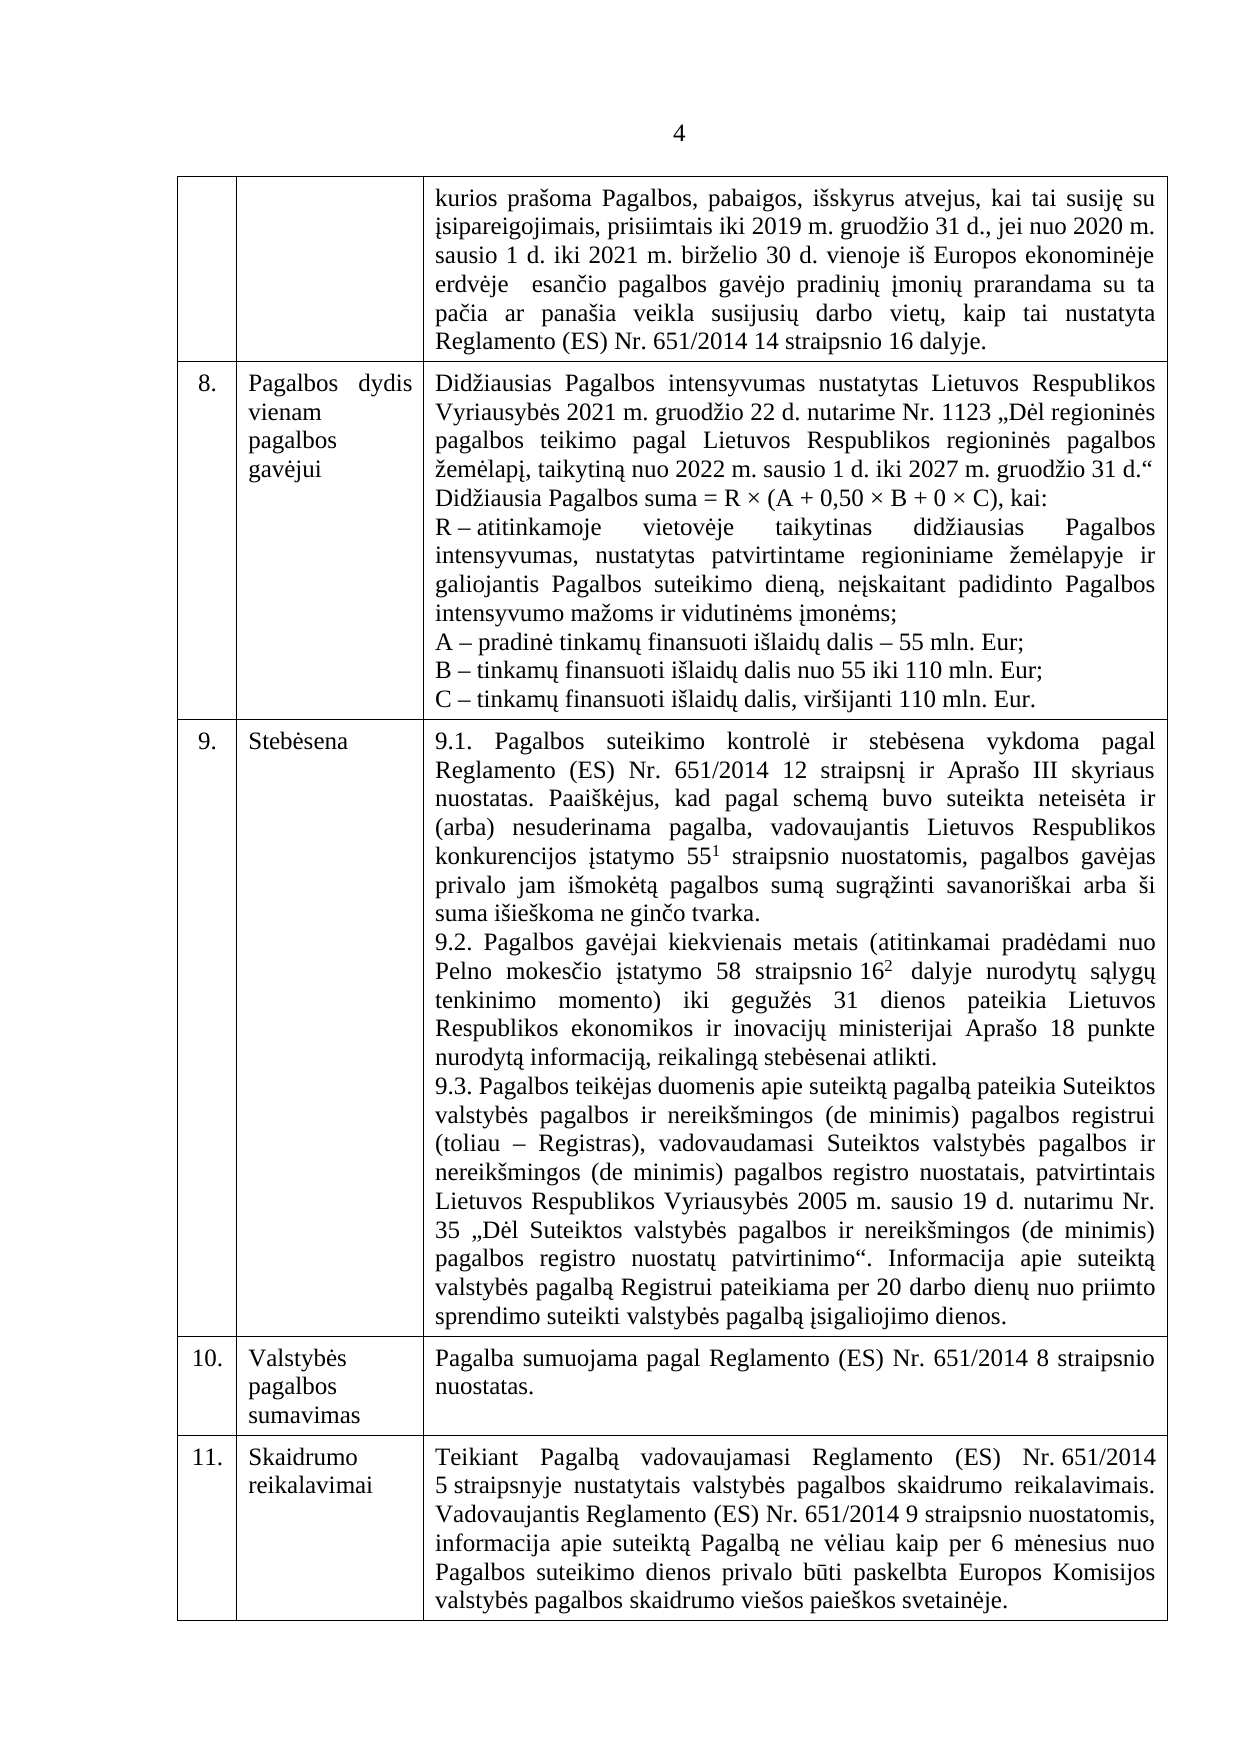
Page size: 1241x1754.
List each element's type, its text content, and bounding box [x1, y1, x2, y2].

table_cell 8. [178, 362, 236, 719]
table_cell 9. [178, 720, 236, 1336]
table_cell Didžiausias Pagalbos intensyvumas nustatytas Lietuvos Respublikos Vyriausybės 2021 m. gruodžio 22 d. nutarime Nr. 1123 „Dėl regioninės pagalbos teikimo pagal Lietuvos Respublikos regioninės pagalbos žemėlapį, taikytiną nuo 2022 m. sausio 1 d. iki 2027 m. gruodžio 31 d.“ Didžiausia Pagalbos suma = R × (A + 0,50 × B + 0 × C), kai: R – atitinkamoje vietovėje taikytinas didžiausias Pagalbos intensyvumas, nustatytas patvirtintame regioniniame žemėlapyje ir galiojantis Pagalbos suteikimo dieną, neįskaitant padidinto Pagalbos intensyvumo mažoms ir vidutinėms įmonėms; A – pradinė tinkamų finansuoti išlaidų dalis – 55 mln. Eur; B – tinkamų finansuoti išlaidų dalis nuo 55 iki 110 mln. Eur; C – tinkamų finansuoti išlaidų dalis, viršijanti 110 mln. Eur. [424, 362, 1167, 719]
table_cell kurios prašoma Pagalbos, pabaigos, išskyrus atvejus, kai tai susiję su įsipareigojimais, prisiimtais iki 2019 m. gruodžio 31 d., jei nuo 2020 m. sausio 1 d. iki 2021 m. birželio 30 d. vienoje iš Europos ekonominėje erdvėje esančio pagalbos gavėjo pradinių įmonių prarandama su ta pačia ar panašia veikla susijusių darbo vietų, kaip tai nustatyta Reglamento (ES) Nr. 651/2014 14 straipsnio 16 dalyje. [424, 177, 1167, 361]
table_cell Skaidrumo reikalavimai [237, 1436, 423, 1620]
table_cell Teikiant Pagalbą vadovaujamasi Reglamento (ES) Nr. 651/2014 5 straipsnyje nustatytais valstybės pagalbos skaidrumo reikalavimais. Vadovaujantis Reglamento (ES) Nr. 651/2014 9 straipsnio nuostatomis, informacija apie suteiktą Pagalbą ne vėliau kaip per 6 mėnesius nuo Pagalbos suteikimo dienos privalo būti paskelbta Europos Komisijos valstybės pagalbos skaidrumo viešos paieškos svetainėje. [424, 1436, 1167, 1620]
table_cell [178, 177, 236, 361]
table_cell Valstybės pagalbos sumavimas [237, 1337, 423, 1435]
table_cell Pagalba sumuojama pagal Reglamento (ES) Nr. 651/2014 8 straipsnio nuostatas. [424, 1337, 1167, 1435]
table_cell Pagalbos dydis vienam pagalbos gavėjui [237, 362, 423, 719]
table_cell [237, 177, 423, 361]
table_cell 9.1. Pagalbos suteikimo kontrolė ir stebėsena vykdoma pagal Reglamento (ES) Nr. 651/2014 12 straipsnį ir Aprašo III skyriaus nuostatas. Paaiškėjus, kad pagal schemą buvo suteikta neteisėta ir (arba) nesuderinama pagalba, vadovaujantis Lietuvos Respublikos konkurencijos įstatymo 551 straipsnio nuostatomis, pagalbos gavėjas privalo jam išmokėtą pagalbos sumą sugrąžinti savanoriškai arba ši suma išieškoma ne ginčo tvarka. 9.2. Pagalbos gavėjai kiekvienais metais (atitinkamai pradėdami nuo Pelno mokesčio įstatymo 58 straipsnio 162 dalyje nurodytų sąlygų tenkinimo momento) iki gegužės 31 dienos pateikia Lietuvos Respublikos ekonomikos ir inovacijų ministerijai Aprašo 18 punkte nurodytą informaciją, reikalingą stebėsenai atlikti. 9.3. Pagalbos teikėjas duomenis apie suteiktą pagalbą pateikia Suteiktos valstybės pagalbos ir nereikšmingos (de minimis) pagalbos registrui (toliau – Registras), vadovaudamasi Suteiktos valstybės pagalbos ir nereikšmingos (de minimis) pagalbos registro nuostatais, patvirtintais Lietuvos Respublikos Vyriausybės 2005 m. sausio 19 d. nutarimu Nr. 35 „Dėl Suteiktos valstybės pagalbos ir nereikšmingos (de minimis) pagalbos registro nuostatų patvirtinimo“. Informacija apie suteiktą valstybės pagalbą Registrui pateikiama per 20 darbo dienų nuo priimto sprendimo suteikti valstybės pagalbą įsigaliojimo dienos. [424, 720, 1167, 1336]
table_cell 11. [178, 1436, 236, 1620]
table_cell 10. [178, 1337, 236, 1435]
table_cell Stebėsena [237, 720, 423, 1336]
